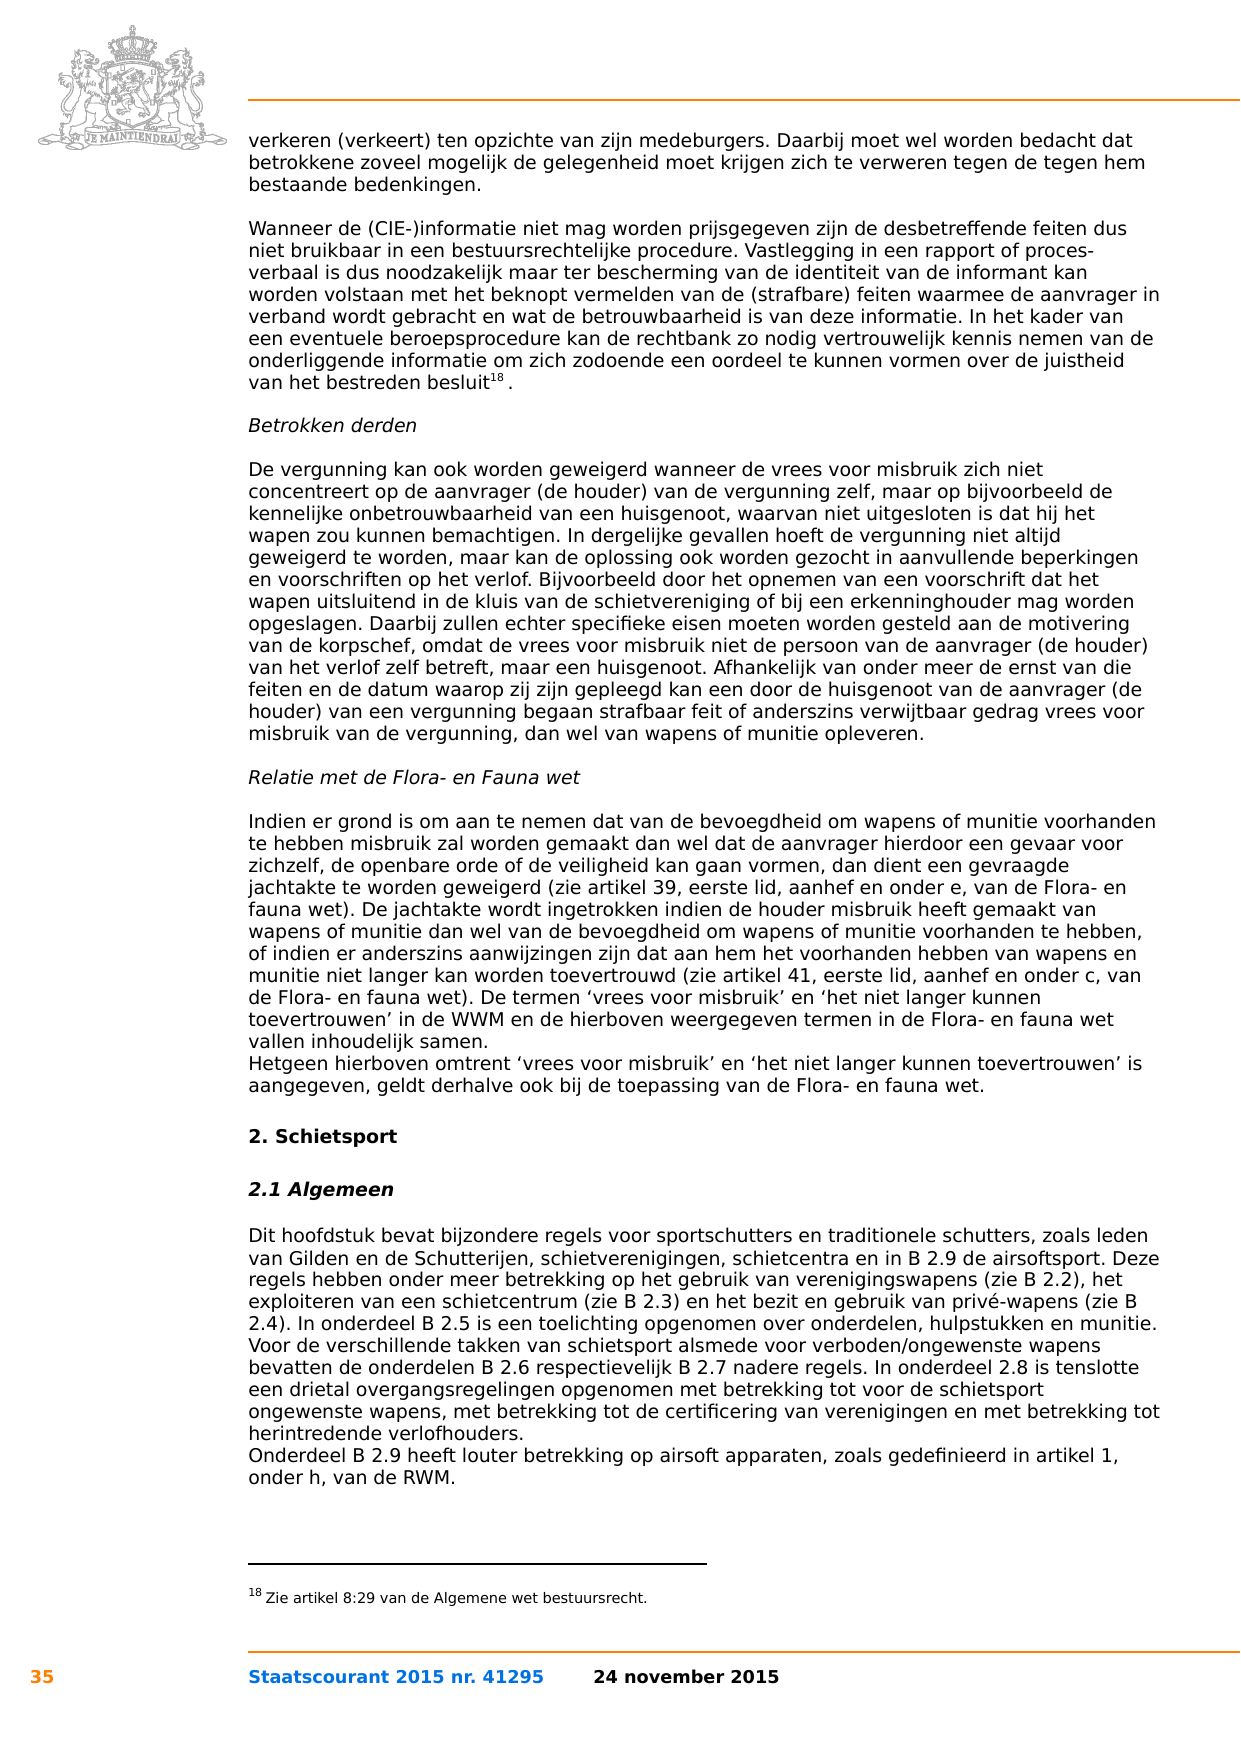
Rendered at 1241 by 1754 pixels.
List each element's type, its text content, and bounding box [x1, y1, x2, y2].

text verkeren (verkeert) ten opzichte van zijn medeburgers. Daarbij moet wel worden bedacht dat betrokkene zoveel mogelijk de gelegenheid moet krijgen zich te verweren tegen de tegen hem bestaande bedenkingen. [248, 130, 1163, 196]
text Dit hoofdstuk bevat bijzondere regels voor sportschutters en traditionele schutters, zoals leden van Gilden en de Schutterijen, schietverenigingen, schietcentra en in B 2.9 de airsoftsport. Deze regels hebben onder meer betrekking op het gebruik van verenigingswapens (zie B 2.2), het exploiteren van een schietcentrum (zie B 2.3) en het bezit en gebruik van privé-wapens (zie B 2.4). In onderdeel B 2.5 is een toelichting opgenomen over onderdelen, hulpstukken en munitie. Voor de verschillende takken van schietsport alsmede voor verboden/ongewenste wapens bevatten de onderdelen B 2.6 respectievelijk B 2.7 nadere regels. In onderdeel 2.8 is tenslotte een drietal overgangsregelingen opgenomen met betrekking tot voor de schietsport ongewenste wapens, met betrekking tot de certificering van verenigingen en met betrekking tot herintredende verlofhouders. [248, 1225, 1163, 1445]
text De vergunning kan ook worden geweigerd wanneer de vrees voor misbruik zich niet concentreert op de aanvrager (de houder) van de vergunning zelf, maar op bijvoorbeeld de kennelijke onbetrouwbaarheid van een huisgenoot, waarvan niet uitgesloten is dat hij het wapen zou kunnen bemachtigen. In dergelijke gevallen hoeft de vergunning niet altijd geweigerd te worden, maar kan de oplossing ook worden gezocht in aanvullende beperkingen en voorschriften op het verlof. Bijvoorbeeld door het opnemen van een voorschrift dat het wapen uitsluitend in de kluis van de schietvereniging of bij een erkenninghouder mag worden opgeslagen. Daarbij zullen echter specifieke eisen moeten worden gesteld aan de motivering van de korpschef, omdat de vrees voor misbruik niet de persoon van de aanvrager (de houder) van het verlof zelf betreft, maar een huisgenoot. Afhankelijk van onder meer de ernst van die feiten en de datum waarop zij zijn gepleegd kan een door de huisgenoot van de aanvrager (de houder) van een vergunning begaan strafbaar feit of anderszins verwijtbaar gedrag vrees voor misbruik van de vergunning, dan wel van wapens of munitie opleveren. [248, 459, 1163, 745]
subtitle Relatie met de Flora- en Fauna wet [248, 767, 1163, 789]
picture [38, 25, 227, 150]
subtitle 2.1 Algemeen [248, 1178, 1163, 1200]
text Indien er grond is om aan te nemen dat van de bevoegdheid om wapens of munitie voorhanden te hebben misbruik zal worden gemaakt dan wel dat de aanvrager hierdoor een gevaar voor zichzelf, de openbare orde of de veiligheid kan gaan vormen, dan dient een gevraagde jachtakte te worden geweigerd (zie artikel 39, eerste lid, aanhef en onder e, van de Flora- en fauna wet). De jachtakte wordt ingetrokken indien de houder misbruik heeft gemaakt van wapens of munitie dan wel van de bevoegdheid om wapens of munitie voorhanden te hebben, of indien er anderszins aanwijzingen zijn dat aan hem het voorhanden hebben van wapens en munitie niet langer kan worden toevertrouwd (zie artikel 41, eerste lid, aanhef en onder c, van de Flora- en fauna wet). De termen ‘vrees voor misbruik’ en ‘het niet langer kunnen toevertrouwen’ in de WWM en de hierboven weergegeven termen in de Flora- en fauna wet vallen inhoudelijk samen. [248, 811, 1163, 1052]
subtitle 2. Schietsport [248, 1126, 1163, 1148]
subtitle Betrokken derden [248, 415, 1163, 437]
text Onderdeel B 2.9 heeft louter betrekking op airsoft apparaten, zoals gedefinieerd in artikel 1, onder h, van de RWM. [248, 1445, 1163, 1489]
text Hetgeen hierboven omtrent ‘vrees voor misbruik’ en ‘het niet langer kunnen toevertrouwen’ is aangegeven, geldt derhalve ook bij de toepassing van de Flora- en fauna wet. [248, 1052, 1163, 1096]
text Wanneer de (CIE-)informatie niet mag worden prijsgegeven zijn de desbetreffende feiten dus niet bruikbaar in een bestuursrechtelijke procedure. Vastlegging in een rapport of proces-verbaal is dus noodzakelijk maar ter bescherming van de identiteit van de informant kan worden volstaan met het beknopt vermelden van de (strafbare) feiten waarmee de aanvrager in verband wordt gebracht en wat de betrouwbaarheid is van deze informatie. In het kader van een eventuele beroepsprocedure kan de rechtbank zo nodig vertrouwelijk kennis nemen van de onderliggende informatie om zich zodoende een oordeel te kunnen vormen over de juistheid van het bestreden besluit. [248, 218, 1163, 393]
text Zie artikel 8:29 van de Algemene wet bestuursrecht. [248, 1586, 1163, 1608]
